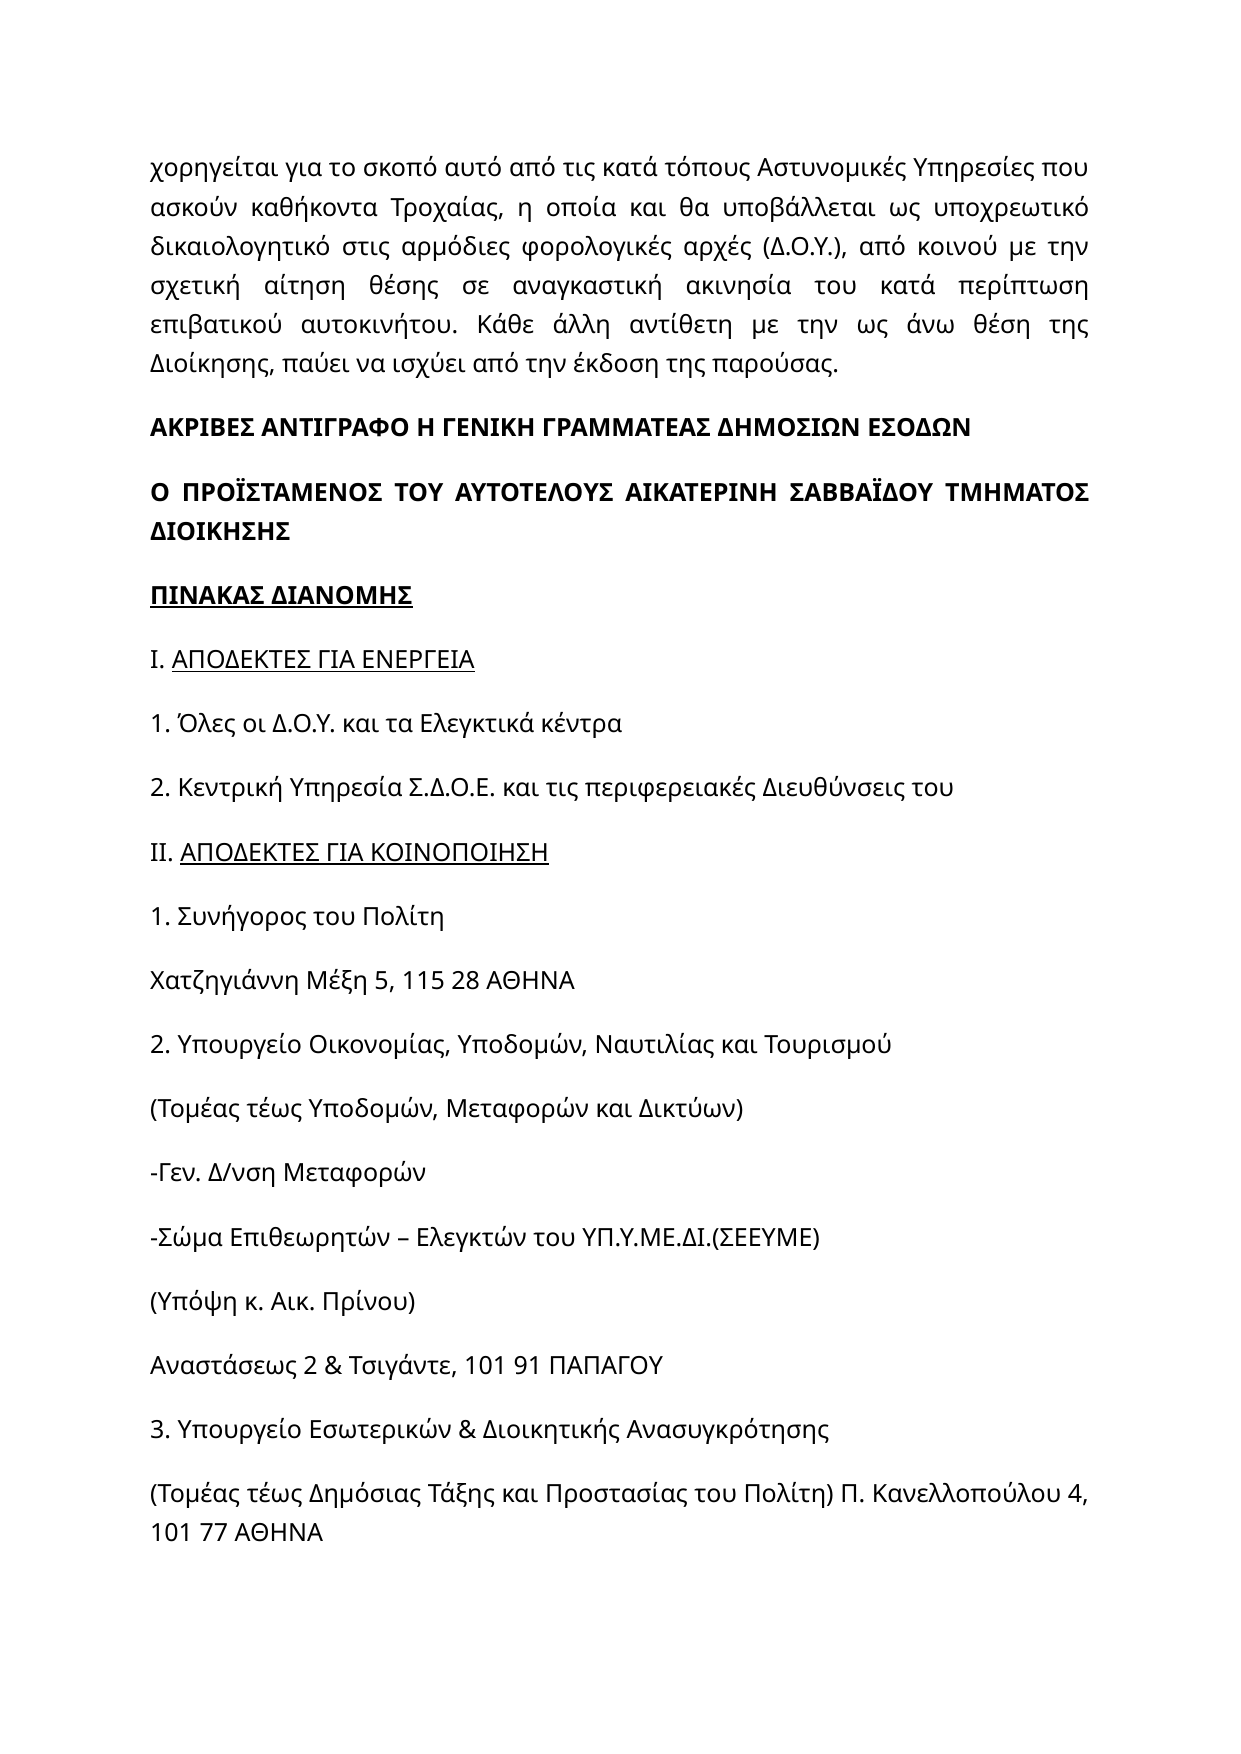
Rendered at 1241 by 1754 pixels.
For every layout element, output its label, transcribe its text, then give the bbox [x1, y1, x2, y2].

text (Υπόψη κ. Αικ. Πρίνου) [150, 1283, 1090, 1317]
text 1. Συνήγορος του Πολίτη [150, 898, 1090, 932]
text -Σώμα Επιθεωρητών – Ελεγκτών του ΥΠ.Υ.ΜΕ.ΔΙ.(ΣΕΕΥΜΕ) [150, 1219, 1090, 1253]
text (Τομέας τέως Υποδομών, Μεταφορών και Δικτύων) [150, 1091, 1090, 1125]
text 3. Υπουργείο Εσωτερικών & Διοικητικής Ανασυγκρότησης [150, 1412, 1090, 1446]
text I. ΑΠΟΔΕΚΤΕΣ ΓΙΑ ΕΝΕΡΓΕΙΑ [150, 642, 1090, 676]
text 2. Κεντρική Υπηρεσία Σ.Δ.Ο.Ε. και τις περιφερειακές Διευθύνσεις του [150, 770, 1090, 804]
text Ο ΠΡΟΪΣΤΑΜΕΝΟΣ ΤΟΥ ΑΥΤΟΤΕΛΟΥΣ ΑΙΚΑΤΕΡΙΝΗ ΣΑΒΒΑΪΔΟΥ ΤΜΗΜΑΤΟΣ ΔΙΟΙΚΗΣΗΣ [150, 474, 1090, 547]
text 2. Υπουργείο Οικονομίας, Υποδομών, Ναυτιλίας και Τουρισμού [150, 1027, 1090, 1061]
text 1. Όλες οι Δ.Ο.Υ. και τα Ελεγκτικά κέντρα [150, 706, 1090, 740]
text Αναστάσεως 2 & Τσιγάντε, 101 91 ΠΑΠΑΓΟΥ [150, 1347, 1090, 1382]
text ΙΙ. ΑΠΟΔΕΚΤΕΣ ΓΙΑ ΚΟΙΝΟΠΟΙΗΣΗ [150, 834, 1090, 868]
text χορηγείται για το σκοπό αυτό από τις κατά τόπους Αστυνομικές Υπηρεσίες που ασκούν καθήκοντα Τροχαίας, η οποία και θα υποβάλλεται ως υποχρεωτικό δικαιολογητικό στις αρμόδιες φορολογικές αρχές (Δ.Ο.Υ.), από κοινού με την σχετική αίτηση θέσης σε αναγκαστική ακινησία του κατά περίπτωση επιβατικού αυτοκινήτου. Κάθε άλλη αντίθετη με την ως άνω θέση της Διοίκησης, παύει να ισχύει από την έκδοση της παρούσας. [150, 150, 1090, 380]
text (Τομέας τέως Δημόσιας Τάξης και Προστασίας του Πολίτη) Π. Κανελλοπούλου 4, 101 77 ΑΘΗΝΑ [150, 1476, 1090, 1549]
text Χατζηγιάννη Μέξη 5, 115 28 ΑΘΗΝΑ [150, 962, 1090, 997]
text ΑΚΡΙΒΕΣ ΑΝΤΙΓΡΑΦΟ Η ΓΕΝΙΚΗ ΓΡΑΜΜΑΤΕΑΣ ΔΗΜΟΣΙΩΝ ΕΣΟΔΩΝ [150, 410, 1090, 444]
text -Γεν. Δ/νση Μεταφορών [150, 1155, 1090, 1189]
text ΠΙΝΑΚΑΣ ΔΙΑΝΟΜΗΣ [150, 577, 1090, 612]
